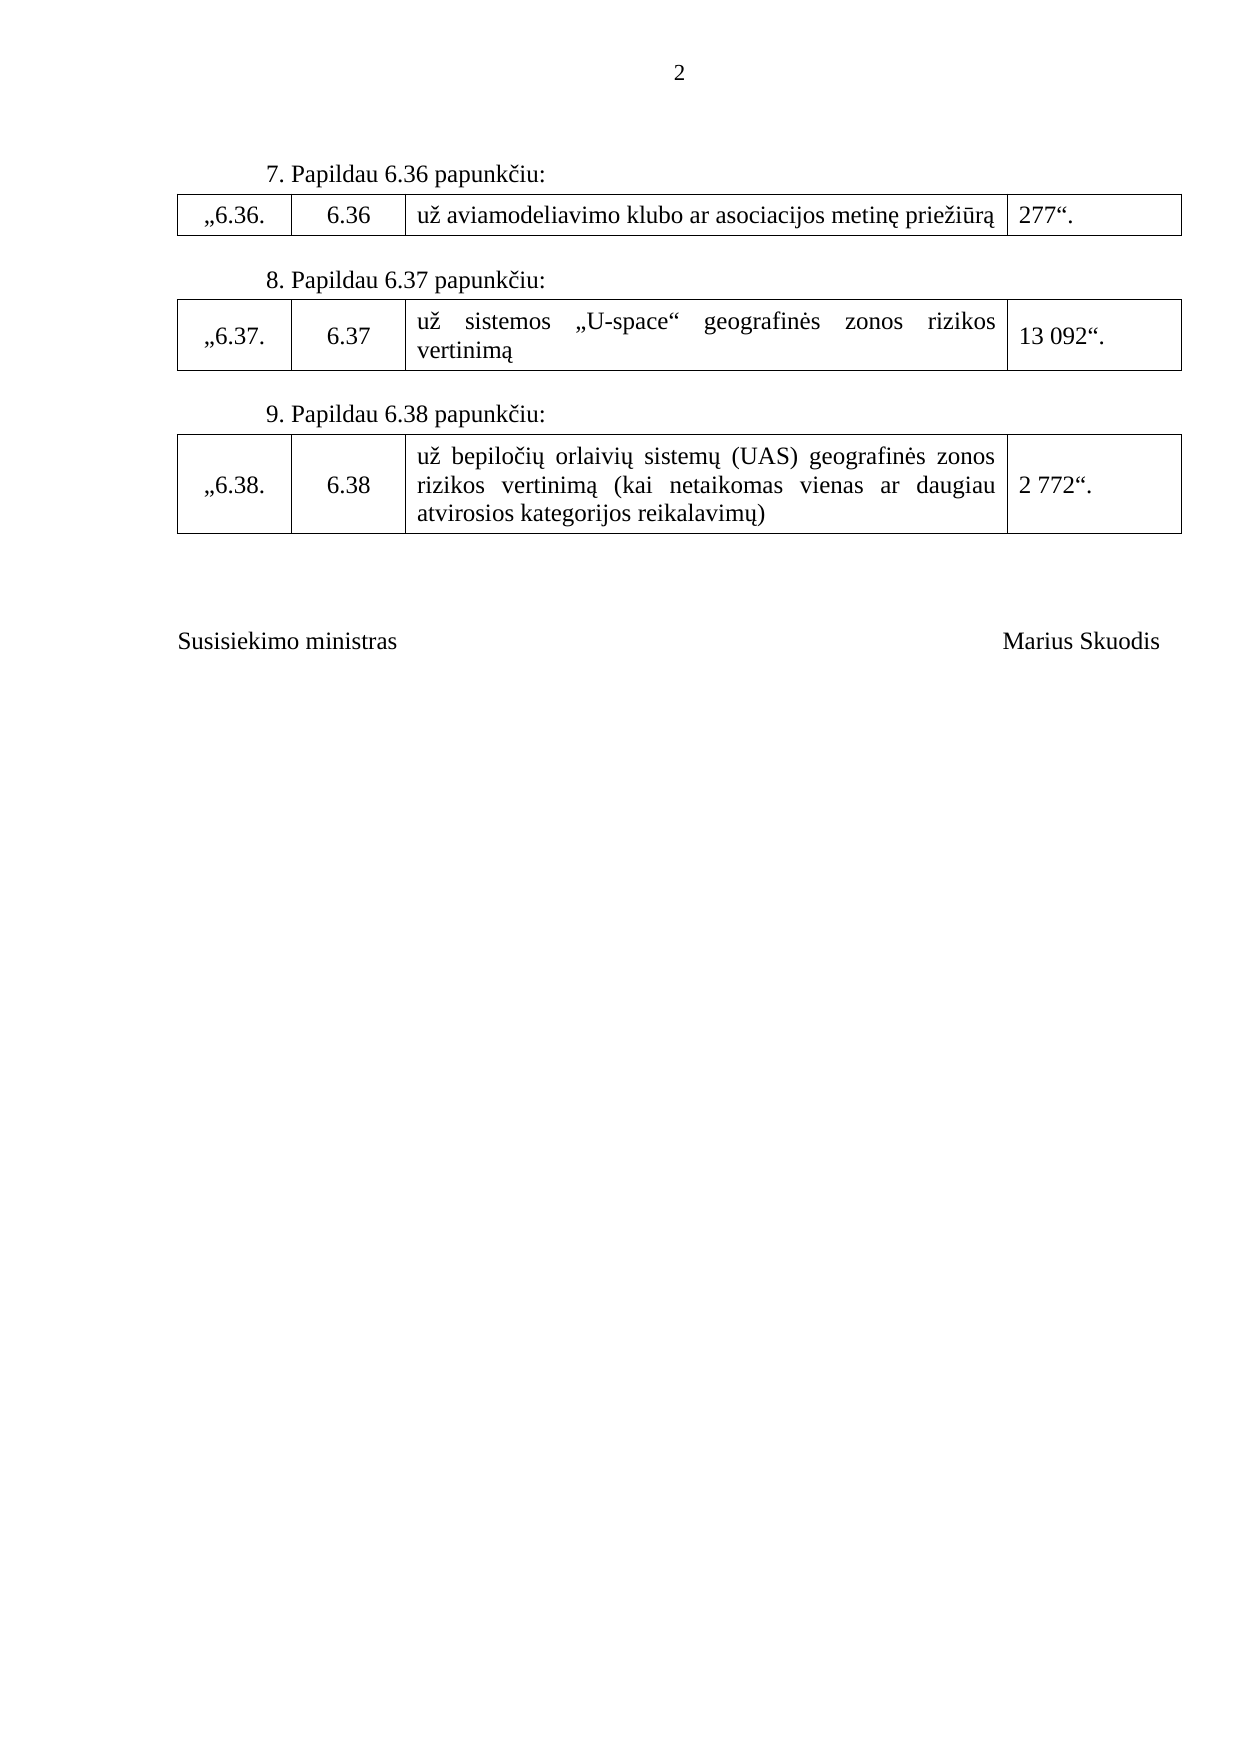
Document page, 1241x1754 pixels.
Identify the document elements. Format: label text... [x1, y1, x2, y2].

text Susisiekimo ministras Marius Skuodis [177, 626, 1181, 655]
table_header „6.36. [178, 195, 291, 235]
table_header už sistemos „U-space“ geografinės zonos rizikos vertinimą [406, 300, 1007, 370]
table_header 2 772“. [1008, 435, 1181, 533]
table_header 6.38 [292, 435, 405, 533]
table_header už aviamodeliavimo klubo ar asociacijos metinę priežiūrą [406, 195, 1007, 235]
table_header už bepiločių orlaivių sistemų (UAS) geografinės zonos rizikos vertinimą (kai netaikomas vienas ar daugiau atvirosios kategorijos reikalavimų) [406, 435, 1007, 533]
table_header 13 092“. [1008, 300, 1181, 370]
text 8. Papildau 6.37 papunkčiu: [177, 265, 1181, 294]
text 9. Papildau 6.38 papunkčiu: [177, 399, 1181, 428]
table_header „6.37. [178, 300, 291, 370]
table_header 6.36 [292, 195, 405, 235]
text 7. Papildau 6.36 papunkčiu: [177, 159, 1181, 188]
table_header 277“. [1008, 195, 1181, 235]
table_header „6.38. [178, 435, 291, 533]
table_header 6.37 [292, 300, 405, 370]
